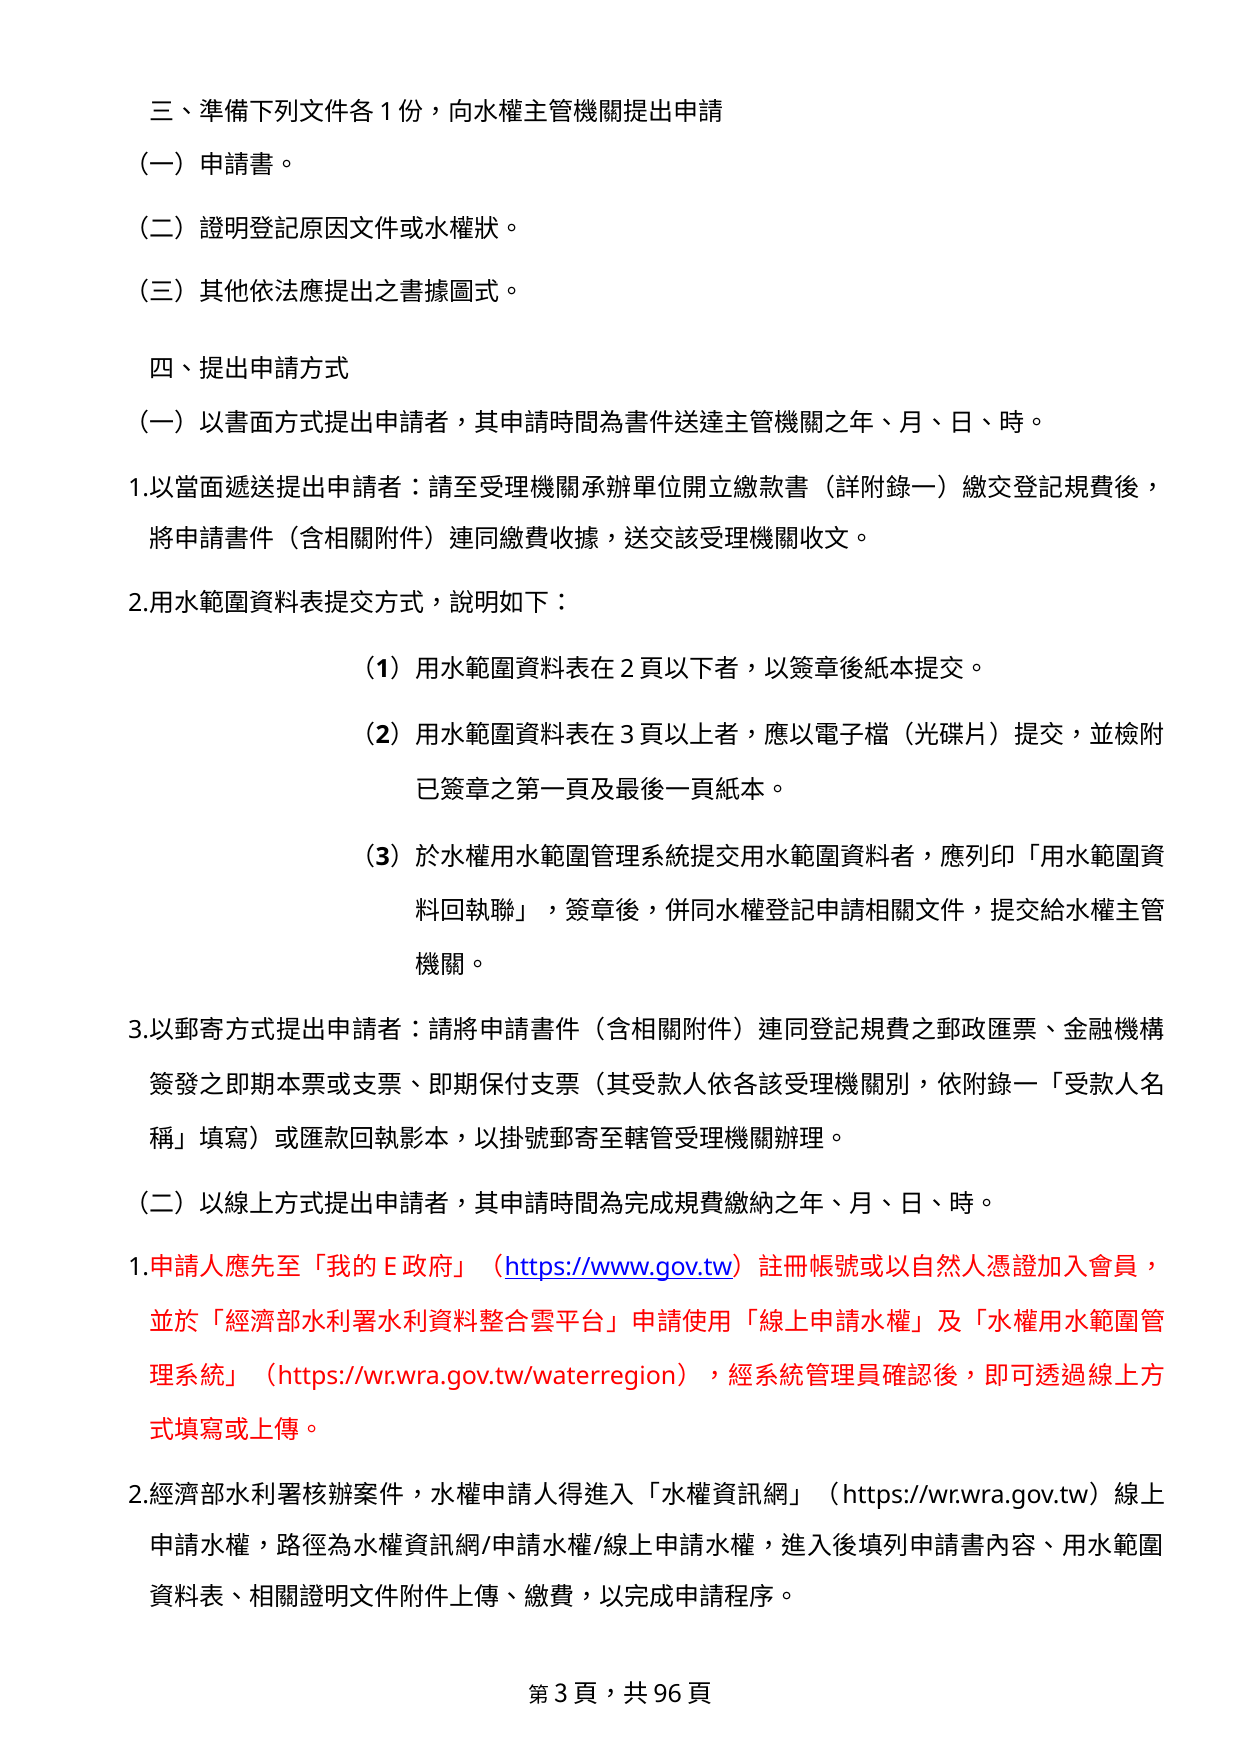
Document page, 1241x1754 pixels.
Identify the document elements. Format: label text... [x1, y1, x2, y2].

subtitle 用水範圍資料表在3頁以上者，應以電子檔（光碟片）提交，並檢附已簽章之第一頁及最後一頁紙本。 [415, 715, 1165, 806]
subtitle 證明登記原因文件或水權狀。 [199, 211, 1165, 244]
subtitle 用水範圍資料表在2頁以下者，以簽章後紙本提交。 [415, 648, 1165, 684]
subtitle 於水權用水範圍管理系統提交用水範圍資料者，應列印「用水範圍資料回執聯」，簽章後，併同水權登記申請相關文件，提交給水權主管機關。 [415, 836, 1165, 981]
subtitle 以書面方式提出申請者，其申請時間為書件送達主管機關之年、月、日、時。 [199, 404, 1165, 438]
subtitle 經濟部水利署核辦案件，水權申請人得進入「水權資訊網」（https://wr.wra.gov.tw）線上申請水權，路徑為水權資訊網/申請水權/線上申請水權，進入後填列申請書內容、用水範圍資料表、相關證明文件附件上傳、繳費，以完成申請程序。 [149, 1477, 1165, 1613]
subtitle 以當面遞送提出申請者：請至受理機關承辦單位開立繳款書（詳附錄一）繳交登記規費後，將申請書件（含相關附件）連同繳費收據，送交該受理機關收文。 [149, 468, 1165, 555]
subtitle 提出申請方式 [199, 344, 1165, 386]
subtitle 用水範圍資料表提交方式，說明如下： [149, 584, 1165, 619]
subtitle 以郵寄方式提出申請者：請將申請書件（含相關附件）連同登記規費之郵政匯票、金融機構簽發之即期本票或支票、即期保付支票（其受款人依各該受理機關別，依附錄一「受款人名稱」填寫）或匯款回執影本，以掛號郵寄至轄管受理機關辦理。 [149, 1012, 1165, 1155]
subtitle 以線上方式提出申請者，其申請時間為完成規費繳納之年、月、日、時。 [199, 1185, 1165, 1219]
subtitle 準備下列文件各1份，向水權主管機關提出申請 [199, 87, 1165, 128]
subtitle 申請人應先至「我的E政府」（https://www.gov.tw）註冊帳號或以自然人憑證加入會員，並於「經濟部水利署水利資料整合雲平台」申請使用「線上申請水權」及「水權用水範圍管理系統」（https://wr.wra.gov.tw/waterregion），經系統管理員確認後，即可透過線上方式填寫或上傳。 [149, 1249, 1165, 1446]
subtitle 申請書。 [199, 147, 1165, 181]
subtitle 其他依法應提出之書據圖式。 [199, 274, 1165, 308]
